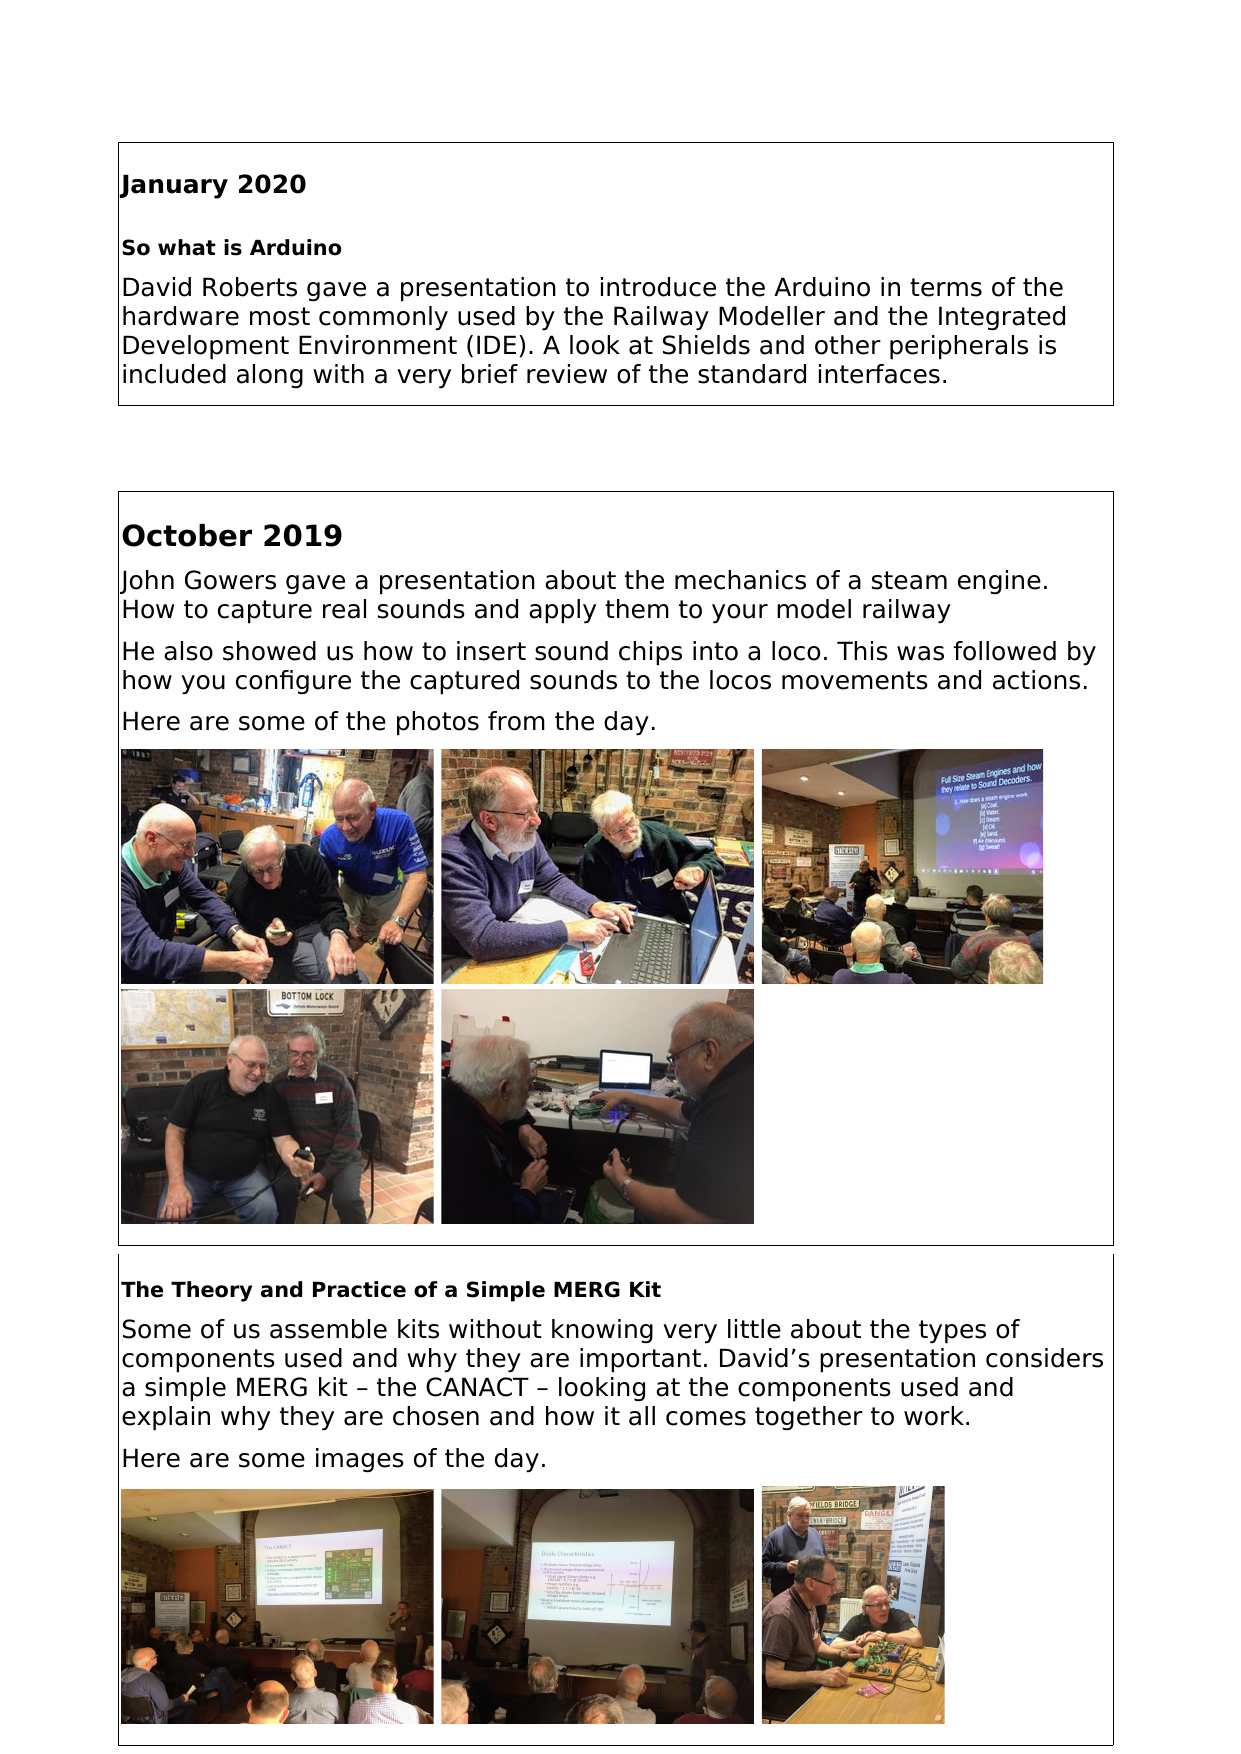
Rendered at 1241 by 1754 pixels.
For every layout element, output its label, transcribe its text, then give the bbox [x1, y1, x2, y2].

picture [441, 1489, 754, 1724]
table_header July 2019 Electrostatic Discharge: What it is and Why it is Important David Roberts gave a talk on what Electrostatic Discharge is, how it is caused and the damage that it can cause to modern electronic devices and systems. Simple and affordable measures to mitigate the problems were also described. The Theory and Practice of a Simple MERG Kit Some of us assemble kits without knowing very little about the types of components used and why they are important. David’s presentation considers a simple MERG kit – the CANACT – looking at the components used and explain why they are chosen and how it all comes together to work. Here are some images of the day. [119, 1254, 1113, 1745]
table_header October 2019 John Gowers gave a presentation about the mechanics of a steam engine. How to capture real sounds and apply them to your model railway He also showed us how to insert sound chips into a loco. This was followed by how you configure the captured sounds to the locos movements and actions. Here are some of the photos from the day. [119, 492, 1113, 1245]
picture [121, 1489, 434, 1724]
picture [441, 989, 754, 1224]
picture [121, 749, 434, 984]
table_header January 2020 So what is Arduino David Roberts gave a presentation to introduce the Arduino in terms of the hardware most commonly used by the Railway Modeller and the Integrated Development Environment (IDE). A look at Shields and other peripherals is included along with a very brief review of the standard interfaces. [119, 143, 1113, 405]
picture [761, 1486, 945, 1724]
picture [441, 749, 754, 984]
picture [121, 989, 434, 1224]
picture [761, 749, 1044, 984]
